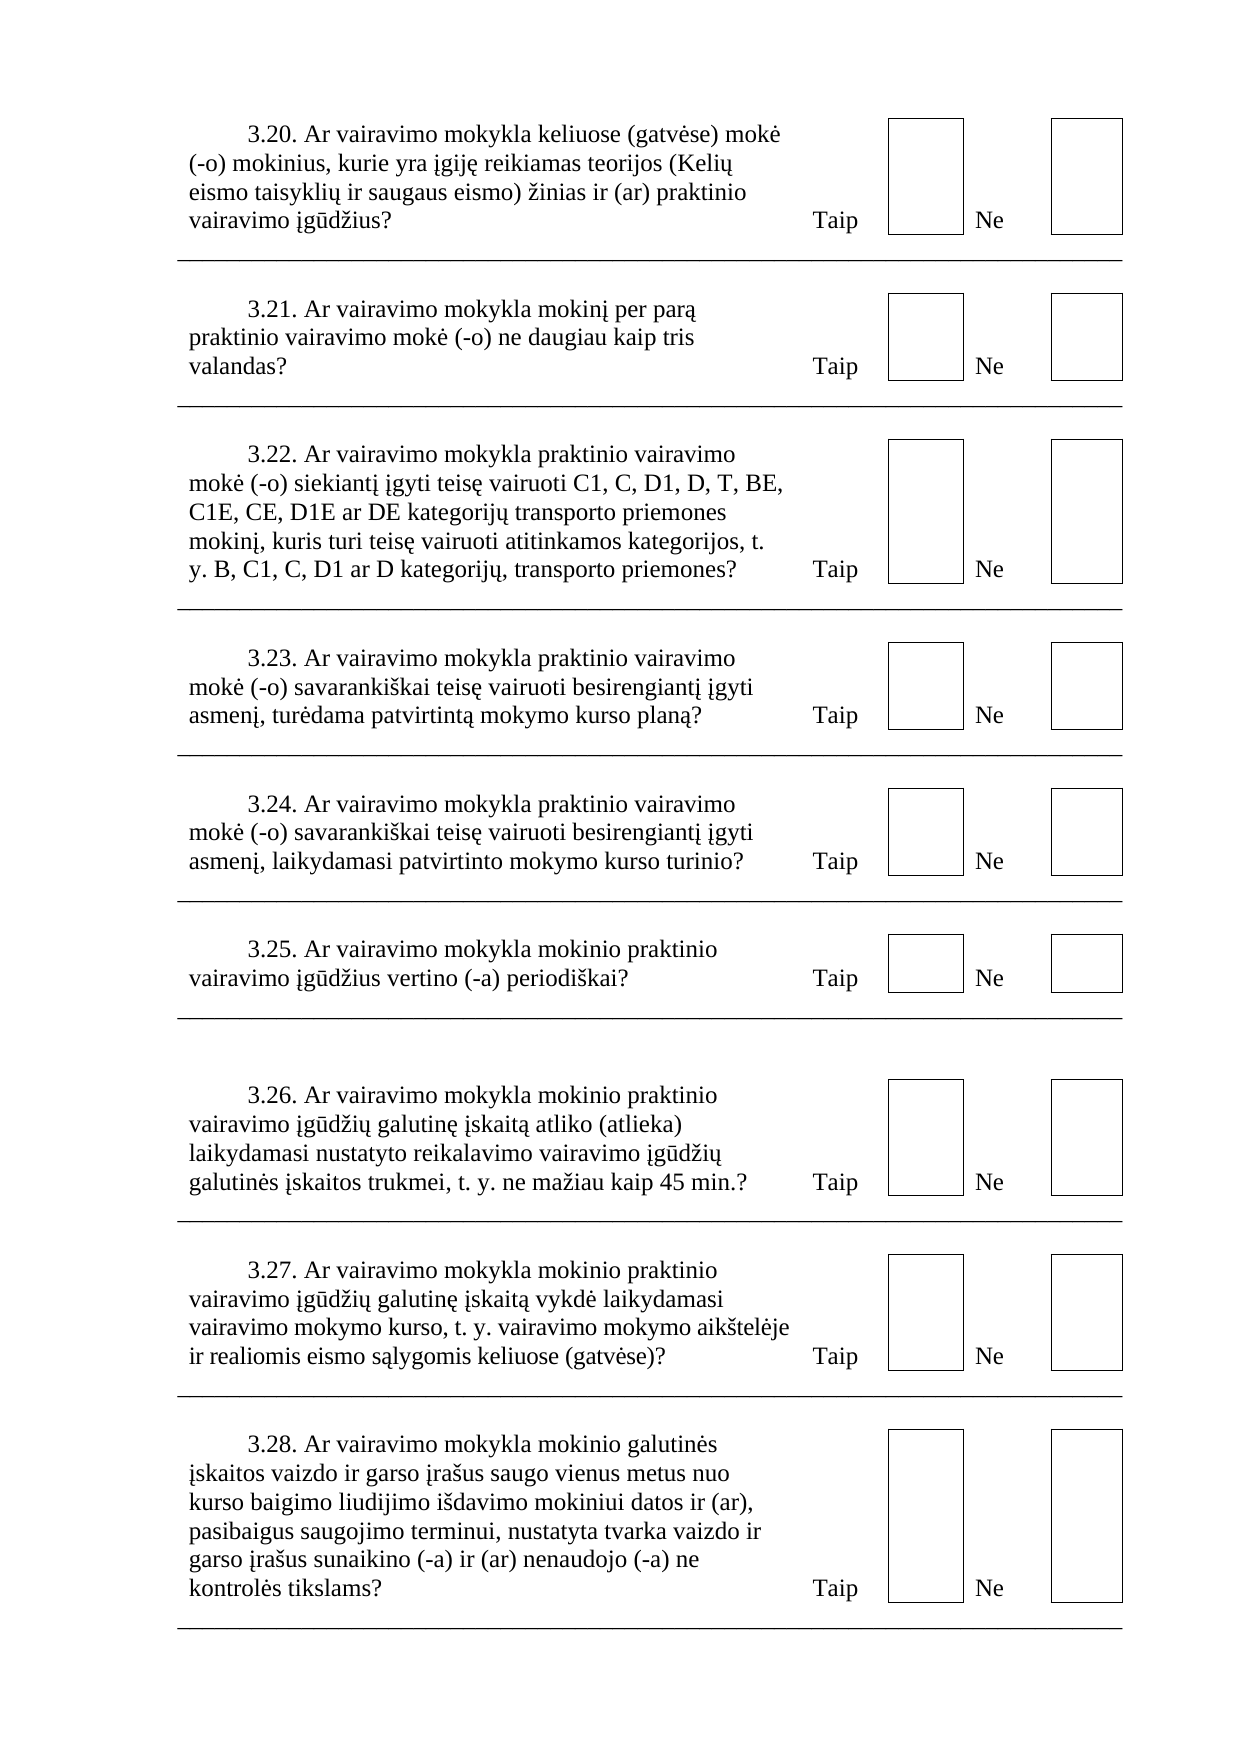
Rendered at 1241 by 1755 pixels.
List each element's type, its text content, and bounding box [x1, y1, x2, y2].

text _ [177, 1196, 1122, 1221]
text _ [177, 235, 1122, 260]
table_header [1052, 789, 1122, 875]
table_header [1052, 1080, 1122, 1195]
text _ [177, 1603, 1122, 1628]
table_header Ne [964, 293, 1051, 380]
table_header [889, 789, 963, 875]
table_header 3.25. Ar vairavimo mokykla mokinio praktinio vairavimo įgūdžius vertino (-a) periodiškai? [177, 934, 801, 992]
text _ [177, 381, 1122, 406]
table_header Ne [964, 1254, 1051, 1370]
table_header [889, 1430, 963, 1602]
table_header 3.28. Ar vairavimo mokykla mokinio galutinės įskaitos vaizdo ir garso įrašus saugo vienus metus nuo kurso baigimo liudijimo išdavimo mokiniui datos ir (ar), pasibaigus saugojimo terminui, nustatyta tvarka vaizdo ir garso įrašus sunaikino (-a) ir (ar) nenaudojo (-a) ne kontrolės tikslams? [177, 1429, 801, 1602]
table_header Ne [964, 1079, 1051, 1195]
table_header [1052, 294, 1122, 380]
table_header Ne [964, 439, 1051, 583]
table_header [1052, 643, 1122, 729]
table_header Taip [801, 1254, 888, 1370]
table_header 3.27. Ar vairavimo mokykla mokinio praktinio vairavimo įgūdžių galutinę įskaitą vykdė laikydamasi vairavimo mokymo kurso, t. y. vairavimo mokymo aikštelėje ir realiomis eismo sąlygomis keliuose (gatvėse)? [177, 1254, 801, 1370]
table_header Taip [801, 1079, 888, 1195]
text _ [177, 1371, 1122, 1396]
table_header [1052, 1430, 1122, 1602]
table_header 3.21. Ar vairavimo mokykla mokinį per parą praktinio vairavimo mokė (-o) ne daugiau kaip tris valandas? [177, 293, 801, 380]
table_header Taip [801, 293, 888, 380]
table_header [889, 935, 963, 992]
table_header Taip [801, 642, 888, 729]
text _ [177, 993, 1122, 1018]
table_header [1052, 440, 1122, 583]
table_header [1052, 119, 1122, 234]
table_header Taip [801, 118, 888, 234]
table_header [889, 440, 963, 583]
text _ [177, 876, 1122, 901]
text _ [177, 584, 1122, 609]
table_header Taip [801, 1429, 888, 1602]
table_header Ne [964, 934, 1051, 992]
table_header 3.20. Ar vairavimo mokykla keliuose (gatvėse) mokė (-o) mokinius, kurie yra įgiję reikiamas teorijos (Kelių eismo taisyklių ir saugaus eismo) žinias ir (ar) praktinio vairavimo įgūdžius? [177, 118, 801, 234]
table_header 3.26. Ar vairavimo mokykla mokinio praktinio vairavimo įgūdžių galutinę įskaitą atliko (atlieka) laikydamasi nustatyto reikalavimo vairavimo įgūdžių galutinės įskaitos trukmei, t. y. ne mažiau kaip 45 min.? [177, 1079, 801, 1195]
table_header [889, 294, 963, 380]
table_header [889, 119, 963, 234]
text _ [177, 730, 1122, 755]
table_header Ne [964, 642, 1051, 729]
table_header [889, 1255, 963, 1370]
table_header Ne [964, 788, 1051, 875]
table_header [889, 643, 963, 729]
table_header [1052, 1255, 1122, 1370]
table_header 3.23. Ar vairavimo mokykla praktinio vairavimo mokė (-o) savarankiškai teisę vairuoti besirengiantį įgyti asmenį, turėdama patvirtintą mokymo kurso planą? [177, 642, 801, 729]
table_header 3.24. Ar vairavimo mokykla praktinio vairavimo mokė (-o) savarankiškai teisę vairuoti besirengiantį įgyti asmenį, laikydamasi patvirtinto mokymo kurso turinio? [177, 788, 801, 875]
table_header Taip [801, 934, 888, 992]
table_header Taip [801, 788, 888, 875]
table_header [1052, 935, 1122, 992]
table_header [889, 1080, 963, 1195]
table_header 3.22. Ar vairavimo mokykla praktinio vairavimo mokė (-o) siekiantį įgyti teisę vairuoti C1, C, D1, D, T, BE, C1E, CE, D1E ar DE kategorijų transporto priemones mokinį, kuris turi teisę vairuoti atitinkamos kategorijos, t. y. B, C1, C, D1 ar D kategorijų, transporto priemones? [177, 439, 801, 583]
table_header Ne [964, 1429, 1051, 1602]
table_header Taip [801, 439, 888, 583]
table_header Ne [964, 118, 1051, 234]
